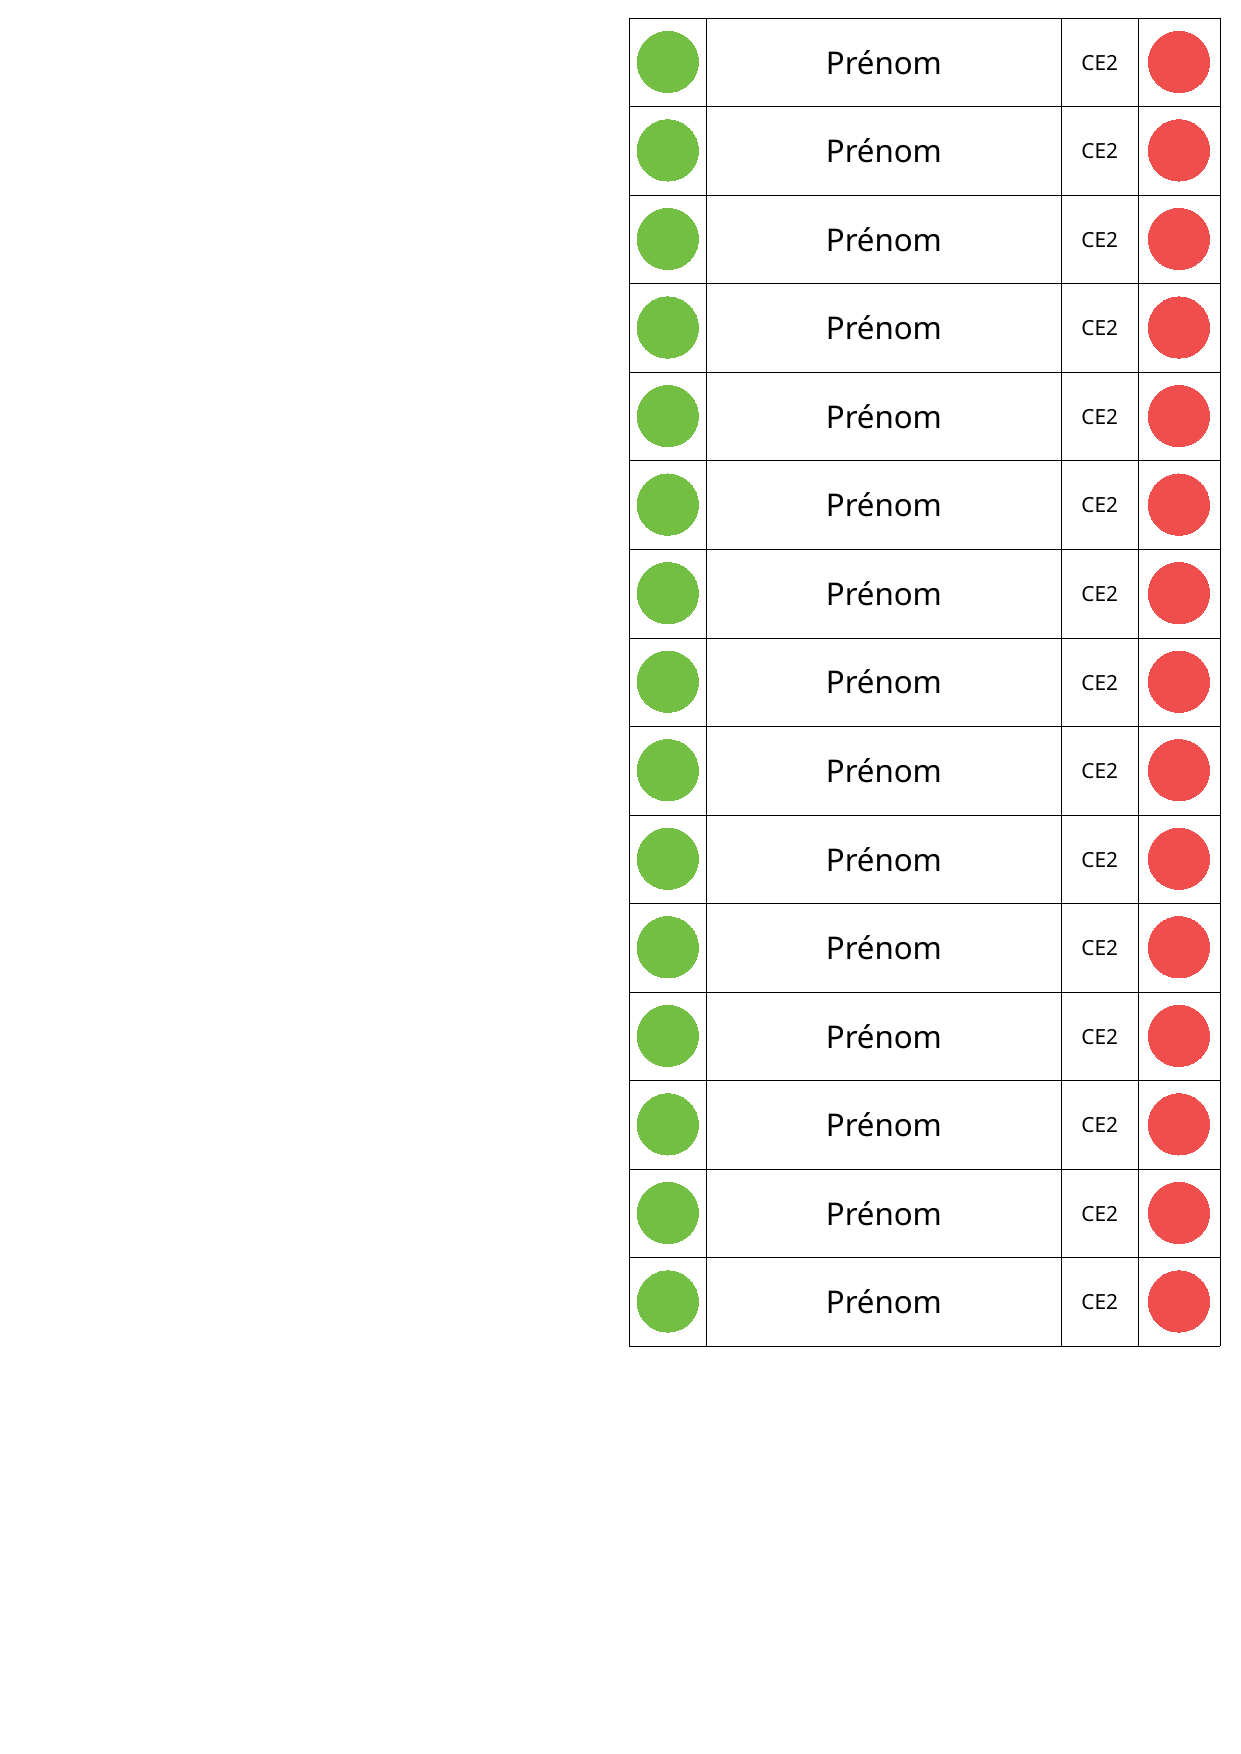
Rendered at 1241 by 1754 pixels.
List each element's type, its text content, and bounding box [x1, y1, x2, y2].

table_cell Prénom [707, 461, 1061, 549]
table_cell CE2 [1062, 1170, 1138, 1257]
table_cell [1139, 1081, 1220, 1169]
table_cell [1139, 1258, 1220, 1346]
table_cell Prénom [707, 373, 1061, 460]
table_cell CE2 [1062, 639, 1138, 726]
table_header [1139, 19, 1220, 106]
table_cell [1139, 993, 1220, 1080]
table_cell [630, 727, 706, 814]
table_cell [630, 1081, 706, 1169]
table_cell Prénom [707, 1258, 1061, 1346]
table_cell [630, 1170, 706, 1257]
table_cell [1139, 904, 1220, 992]
table_header CE2 [1062, 19, 1138, 106]
table_cell [1139, 461, 1220, 549]
table_cell Prénom [707, 196, 1061, 283]
table_cell CE2 [1062, 1258, 1138, 1346]
table_header Prénom [707, 19, 1061, 106]
table_cell [1139, 639, 1220, 726]
table_cell [630, 107, 706, 195]
table_cell [630, 461, 706, 549]
table_cell CE2 [1062, 550, 1138, 637]
table_cell [630, 284, 706, 372]
table_cell Prénom [707, 993, 1061, 1080]
table_cell [1139, 373, 1220, 460]
table_cell [630, 1258, 706, 1346]
table_cell Prénom [707, 1081, 1061, 1169]
table_cell Prénom [707, 816, 1061, 903]
table_cell CE2 [1062, 993, 1138, 1080]
table_cell [630, 550, 706, 637]
table_cell [1139, 1170, 1220, 1257]
table_cell [630, 993, 706, 1080]
table_cell CE2 [1062, 284, 1138, 372]
table_cell Prénom [707, 727, 1061, 814]
table_cell Prénom [707, 1170, 1061, 1257]
table_cell Prénom [707, 107, 1061, 195]
table_cell [630, 639, 706, 726]
table_cell CE2 [1062, 1081, 1138, 1169]
table_cell CE2 [1062, 461, 1138, 549]
table_cell CE2 [1062, 196, 1138, 283]
table_cell CE2 [1062, 904, 1138, 992]
table_header [630, 19, 706, 106]
table_cell Prénom [707, 550, 1061, 637]
table_cell CE2 [1062, 816, 1138, 903]
table_cell [1139, 284, 1220, 372]
table_cell [1139, 727, 1220, 814]
table_cell [630, 816, 706, 903]
table_cell Prénom [707, 904, 1061, 992]
table_cell Prénom [707, 639, 1061, 726]
table_cell [1139, 550, 1220, 637]
table_cell Prénom [707, 284, 1061, 372]
table_cell CE2 [1062, 373, 1138, 460]
table_cell [630, 196, 706, 283]
table_cell [630, 904, 706, 992]
table_cell [630, 373, 706, 460]
table_cell CE2 [1062, 727, 1138, 814]
table_cell [1139, 196, 1220, 283]
table_cell [1139, 107, 1220, 195]
table_cell [1139, 816, 1220, 903]
table_cell CE2 [1062, 107, 1138, 195]
